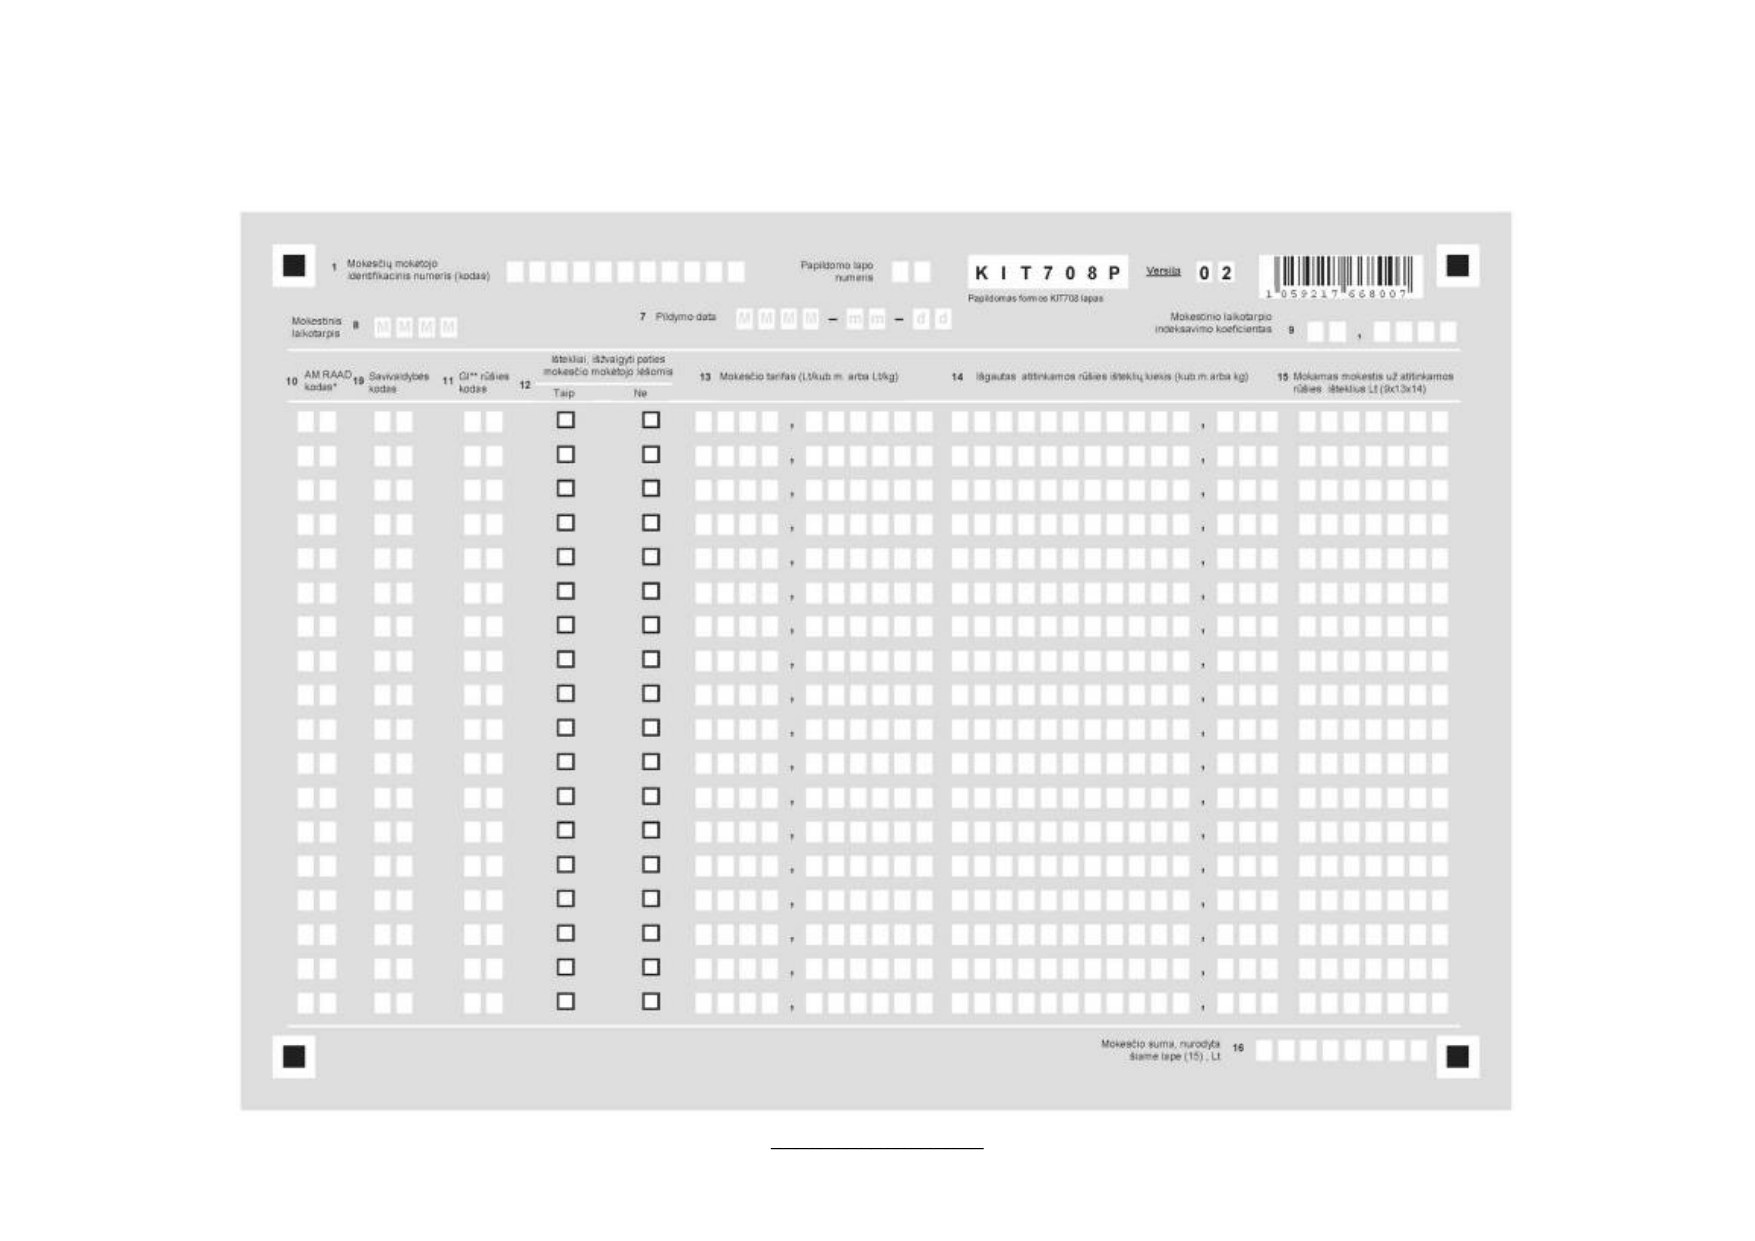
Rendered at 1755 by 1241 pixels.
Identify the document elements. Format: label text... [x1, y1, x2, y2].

text _________________ [118, 1123, 1636, 1152]
